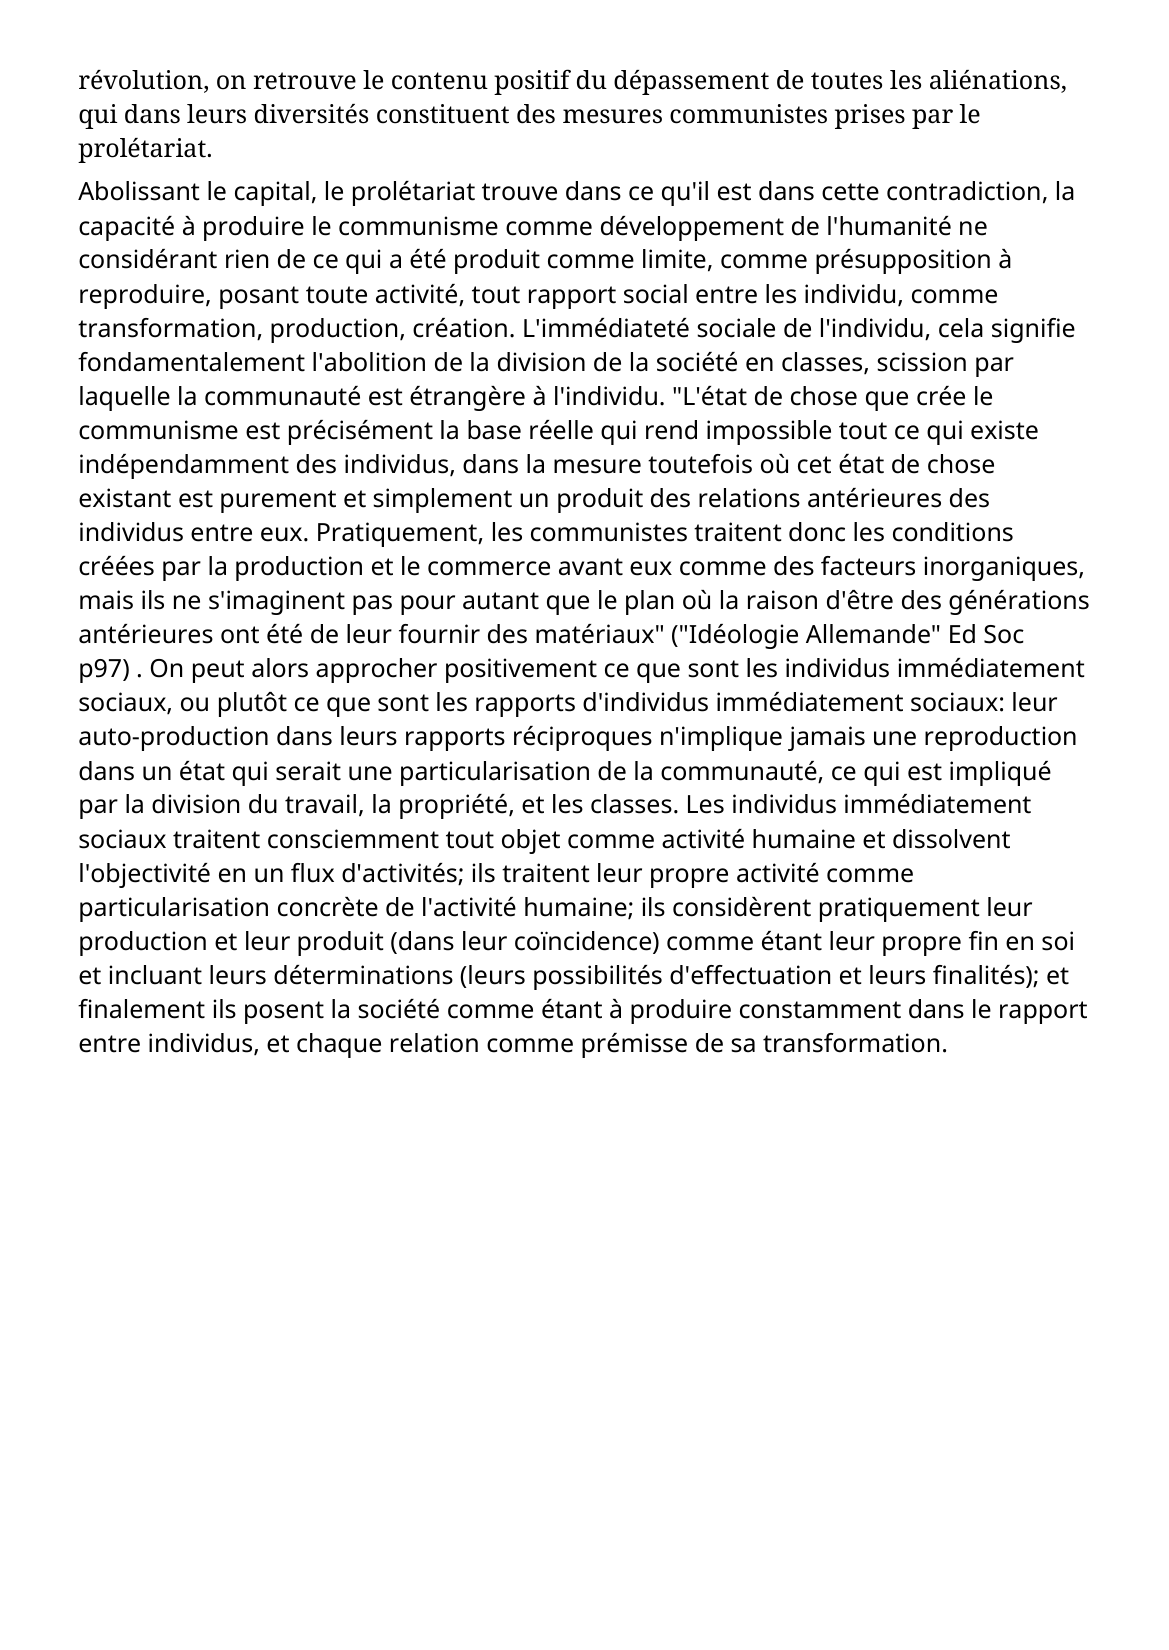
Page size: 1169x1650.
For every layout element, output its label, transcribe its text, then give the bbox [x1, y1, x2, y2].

text Abolissant le capital, le prolétariat trouve dans ce qu'il est dans cette contradiction, la capacité à produire le communisme comme développement de l'humanité ne considérant rien de ce qui a été produit comme limite, comme présupposition à reproduire, posant toute activité, tout rapport social entre les individu, comme transformation, production, création. L'immédiateté sociale de l'individu, cela signifie fondamentalement l'abolition de la division de la société en classes, scission par laquelle la communauté est étrangère à l'individu. "L'état de chose que crée le communisme est précisément la base réelle qui rend impossible tout ce qui existe indépendamment des individus, dans la mesure toutefois où cet état de chose existant est purement et simplement un produit des relations antérieures des individus entre eux. Pratiquement, les communistes traitent donc les conditions créées par la production et le commerce avant eux comme des facteurs inorganiques, mais ils ne s'imaginent pas pour autant que le plan où la raison d'être des générations antérieures ont été de leur fournir des matériaux" ("Idéologie Allemande" Ed Soc p97) . On peut alors approcher positivement ce que sont les individus immédiatement sociaux, ou plutôt ce que sont les rapports d'individus immédiatement sociaux: leur auto-production dans leurs rapports réciproques n'implique jamais une reproduction dans un état qui serait une particularisation de la communauté, ce qui est impliqué par la division du travail, la propriété, et les classes. Les individus immédiatement sociaux traitent consciemment tout objet comme activité humaine et dissolvent l'objectivité en un flux d'activités; ils traitent leur propre activité comme particularisation concrète de l'activité humaine; ils considèrent pratiquement leur production et leur produit (dans leur coïncidence) comme étant leur propre fin en soi et incluant leurs déterminations (leurs possibilités d'effectuation et leurs finalités); et finalement ils posent la société comme étant à produire constamment dans le rapport entre individus, et chaque relation comme prémisse de sa transformation. [78, 617, 1091, 1060]
text Abolissant le capital, le prolétariat trouve dans ce qu'il est dans cette contradiction, la capacité à produire le communisme comme développement de l'humanité ne considérant rien de ce qui a été produit comme limite, comme présupposition à reproduire, posant toute activité, tout rapport social entre les individu, comme transformation, production, création. L'immédiateté sociale de l'individu, cela signifie fondamentalement l'abolition de la division de la société en classes, scission par laquelle la communauté est étrangère à l'individu. "L'état de chose que crée le communisme est précisément la base réelle qui rend impossible tout ce qui existe indépendamment des individus, dans la mesure toutefois où cet état de chose existant est purement et simplement un produit des relations antérieures des individus entre eux. Pratiquement, les communistes traitent donc les conditions créées par la production et le commerce avant eux comme des facteurs inorganiques, mais ils ne s'imaginent pas pour autant que le plan où la raison d'être des générations antérieures ont été de leur fournir des matériaux" ("Idéologie Allemande" Ed Soc p97) . On peut alors approcher positivement ce que sont les individus immédiatement sociaux, ou plutôt ce que sont les rapports d'individus immédiatement sociaux: leur auto-production dans leurs rapports réciproques n'implique jamais une reproduction dans un état qui serait une particularisation de la communauté, ce qui est impliqué par la division du travail, la propriété, et les classes. Les individus immédiatement sociaux traitent consciemment tout objet comme activité humaine et dissolvent l'objectivité en un flux d'activités; ils traitent leur propre activité comme particularisation concrète de l'activité humaine; ils considèrent pratiquement leur production et leur produit (dans leur coïncidence) comme étant leur propre fin en soi et incluant leurs déterminations (leurs possibilités d'effectuation et leurs finalités); et finalement ils posent la société comme étant à produire constamment dans le rapport entre individus, et chaque relation comme prémisse de sa transformation. [78, 174, 1091, 583]
text révolution, on retrouve le contenu positif du dépassement de toutes les aliénations, qui dans leurs diversités constituent des mesures communistes prises par le prolétariat. [78, 62, 1091, 165]
